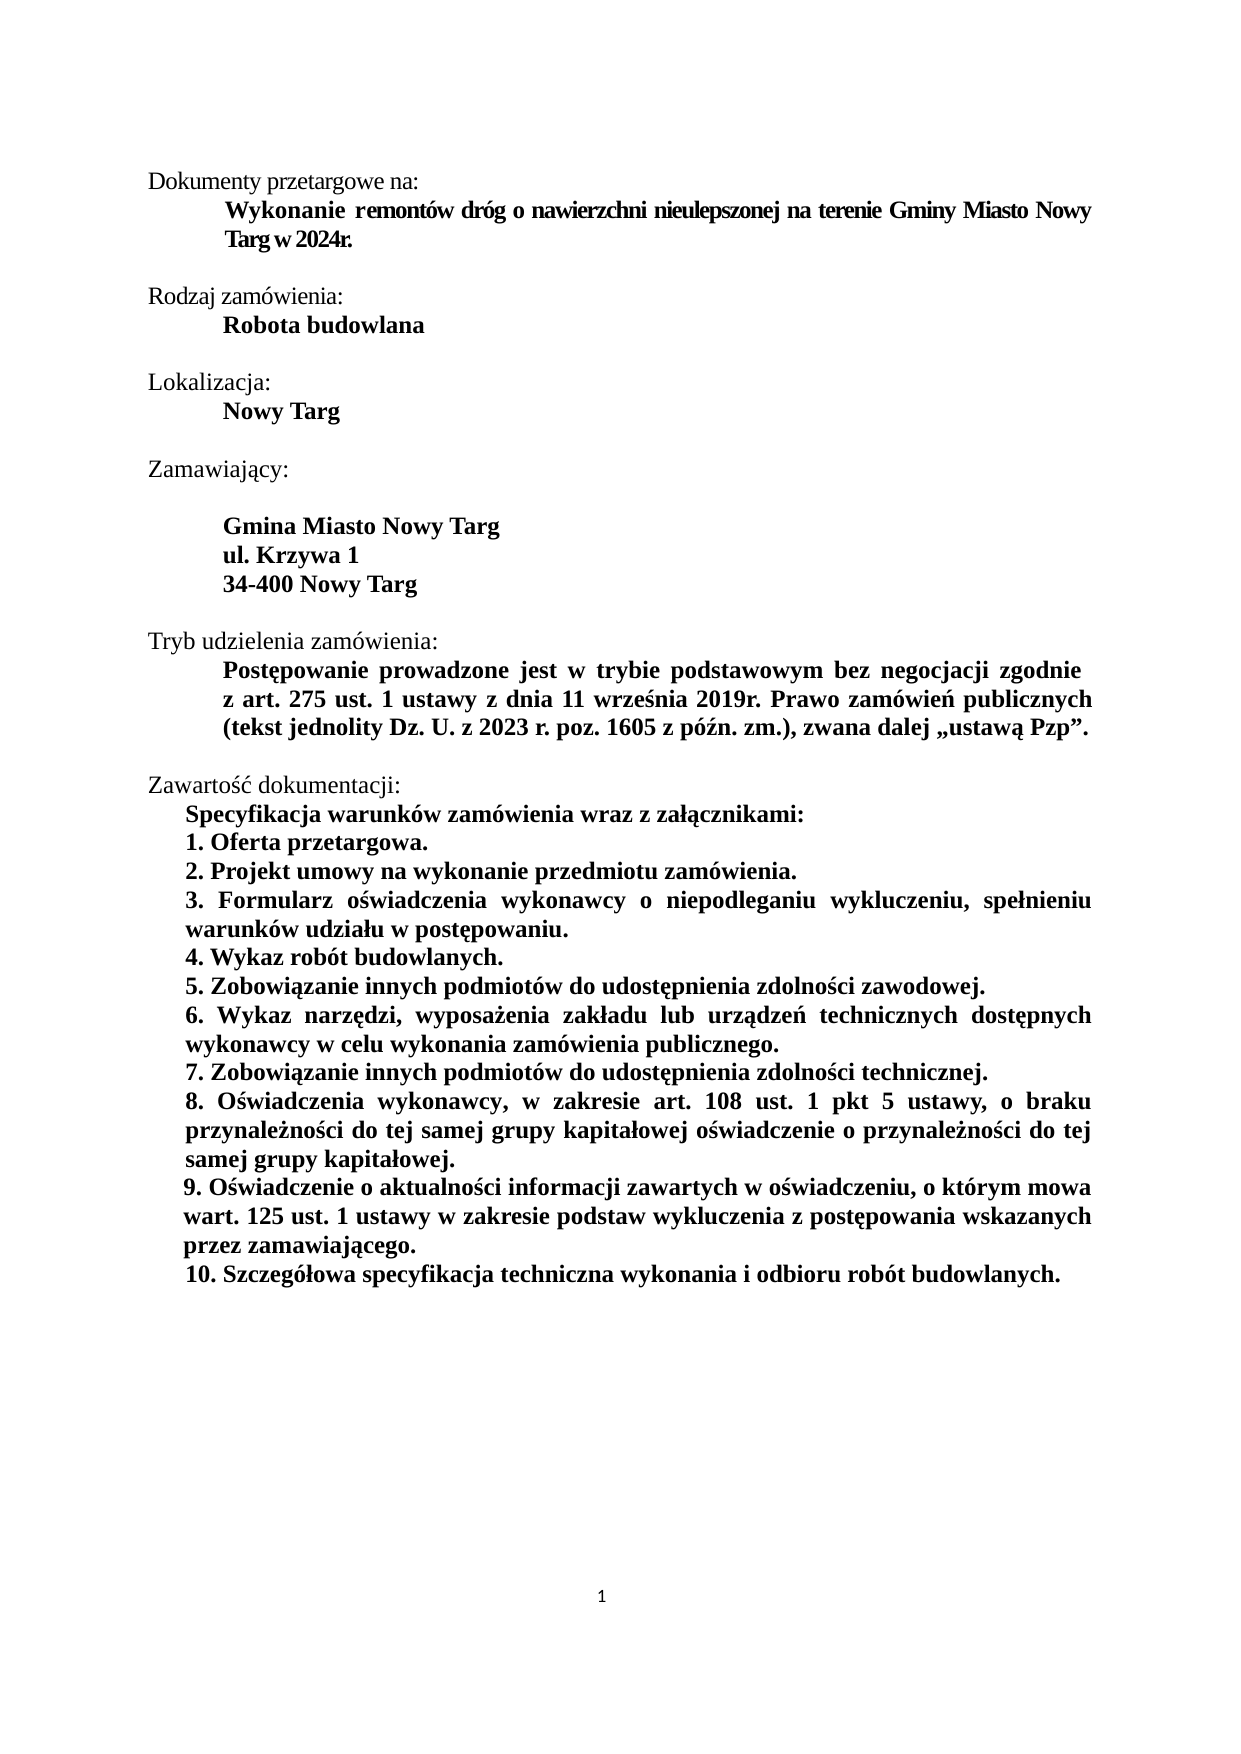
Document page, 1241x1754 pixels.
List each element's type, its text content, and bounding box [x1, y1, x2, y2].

text Postępowanie prowadzone jest w trybie podstawowym bez negocjacji zgodnie z art. 275 ust. 1 ustawy z dnia 11 września 2019r. Prawo zamówień publicznych (tekst jednolity Dz. U. z 2023 r. poz. 1605 z późn. zm.), zwana dalej „ustawą Pzp”. [223, 655, 1093, 741]
text 2. Projekt umowy na wykonanie przedmiotu zamówienia. [185, 856, 1093, 885]
text Gmina Miasto Nowy Targ [148, 511, 1093, 540]
text 10. Szczegółowa specyfikacja techniczna wykonania i odbioru robót budowlanych. [185, 1259, 1093, 1287]
text Lokalizacja: [148, 367, 1093, 396]
subtitle Robota budowlana [223, 310, 1093, 339]
text ul. Krzywa 1 [148, 540, 1093, 569]
text Zamawiający: [148, 454, 1093, 482]
text 1. Oferta przetargowa. [185, 827, 1093, 856]
text Zawartość dokumentacji: [148, 770, 1093, 799]
text 6. Wykaz narzędzi, wyposażenia zakładu lub urządzeń technicznych dostępnych wykonawcy w celu wykonania zamówienia publicznego. [185, 1000, 1093, 1057]
text Nowy Targ [148, 396, 1093, 425]
text Tryb udzielenia zamówienia: [148, 626, 1093, 655]
text 4. Wykaz robót budowlanych. [185, 942, 1093, 971]
text Dokumenty przetargowe na: [148, 166, 1093, 195]
text 5. Zobowiązanie innych podmiotów do udostępnienia zdolności zawodowej. [185, 971, 1093, 1000]
text 34-400 Nowy Targ [148, 569, 1093, 597]
text 3. Formularz oświadczenia wykonawcy o niepodleganiu wykluczeniu, spełnieniu warunków udziału w postępowaniu. [185, 885, 1093, 942]
text Specyfikacja warunków zamówienia wraz z załącznikami: [148, 799, 1093, 827]
text 7. Zobowiązanie innych podmiotów do udostępnienia zdolności technicznej. [185, 1057, 1093, 1086]
text Wykonanie remontów dróg o nawierzchni nieulepszonej na terenie Gminy Miasto Nowy Targ w 2024r. [224, 195, 1093, 252]
text 8. Oświadczenia wykonawcy, w zakresie art. 108 ust. 1 pkt 5 ustawy, o braku przynależności do tej samej grupy kapitałowej oświadczenie o przynależności do tej samej grupy kapitałowej. [185, 1086, 1093, 1172]
text 9. Oświadczenie o aktualności informacji zawartych w oświadczeniu, o którym mowa wart. 125 ust. 1 ustawy w zakresie podstaw wykluczenia z postępowania wskazanych przez zamawiającego. [183, 1172, 1093, 1259]
text Rodzaj zamówienia: [148, 281, 1093, 310]
